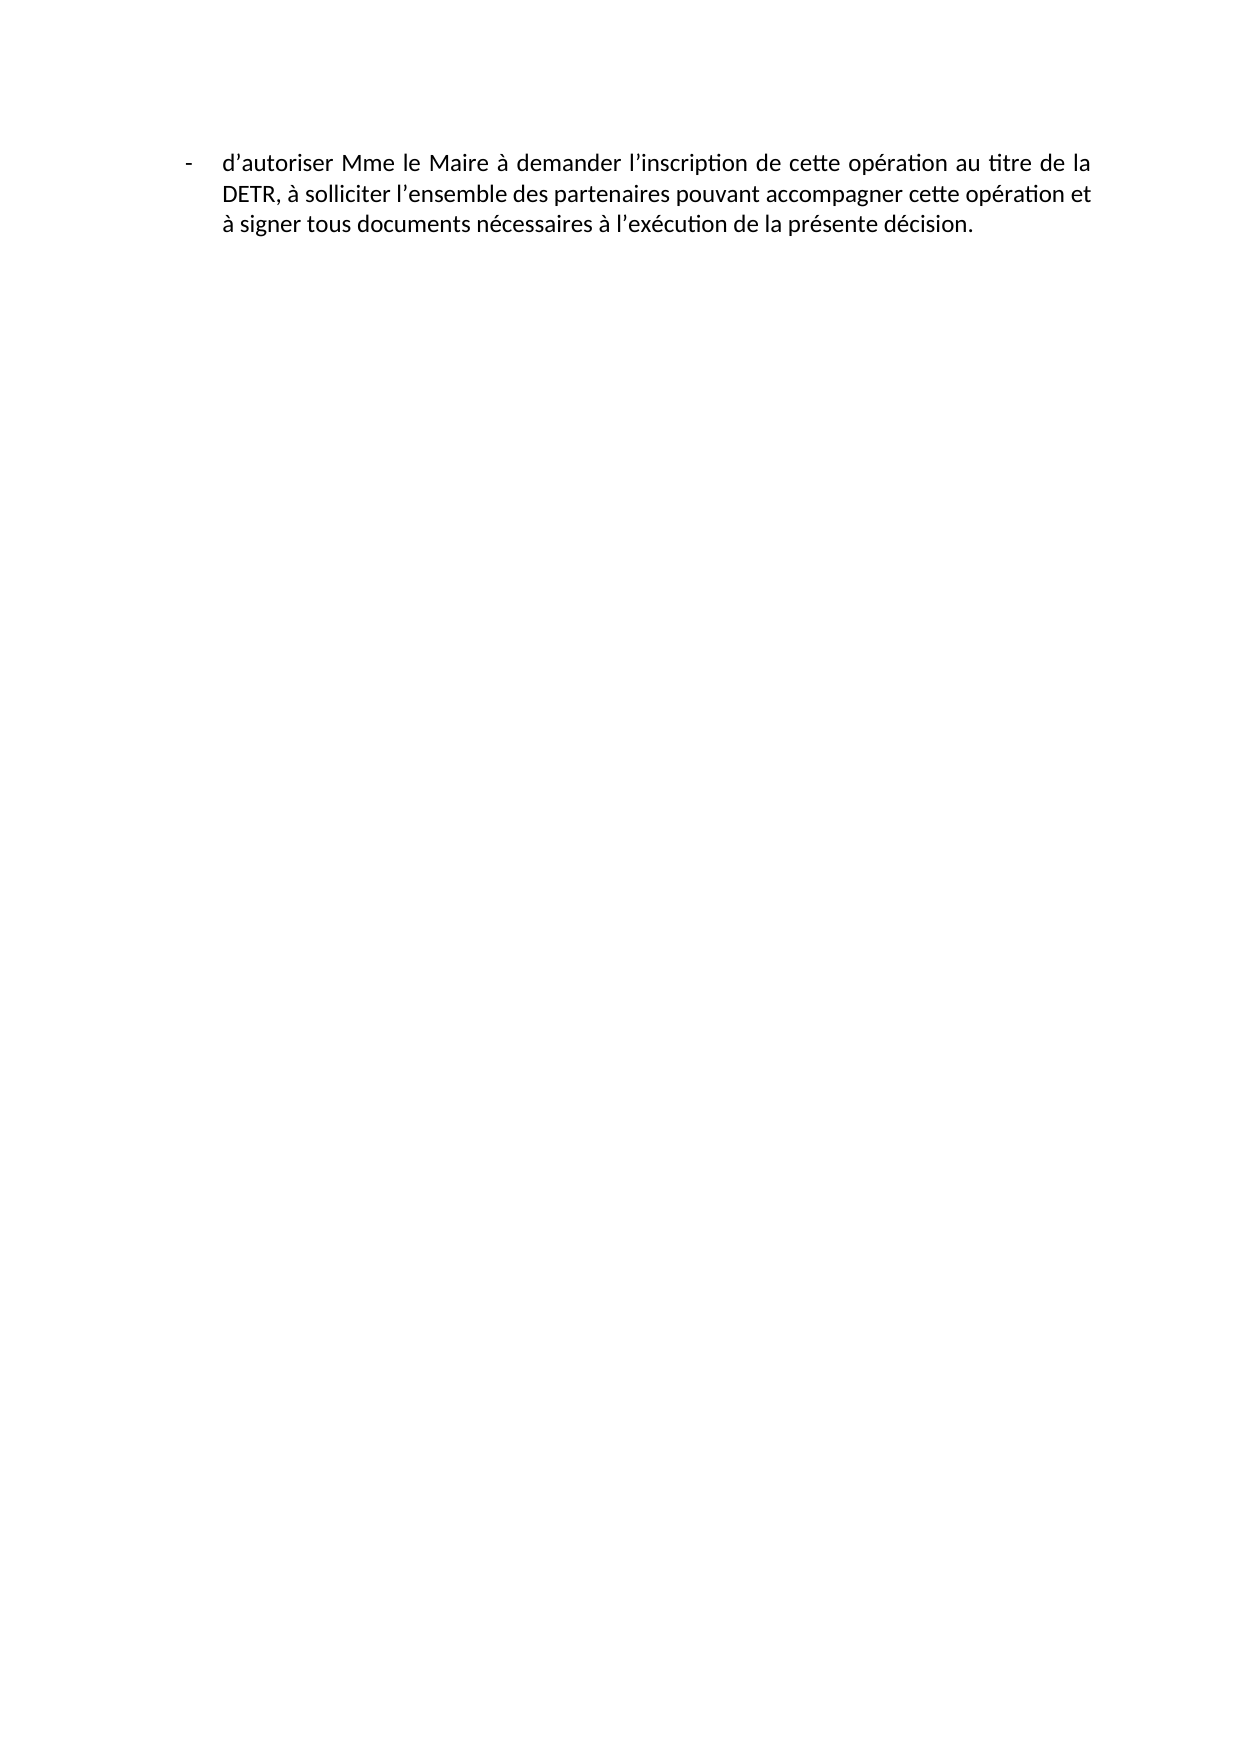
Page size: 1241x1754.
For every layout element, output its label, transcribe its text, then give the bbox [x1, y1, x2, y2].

list d’autoriser Mme le Maire à demander l’inscription de cette opération au titre de la DETR, à solliciter l’ensemble des partenaires pouvant accompagner cette opération et à signer tous documents nécessaires à l’exécution de la présente décision. [185, 148, 1093, 239]
